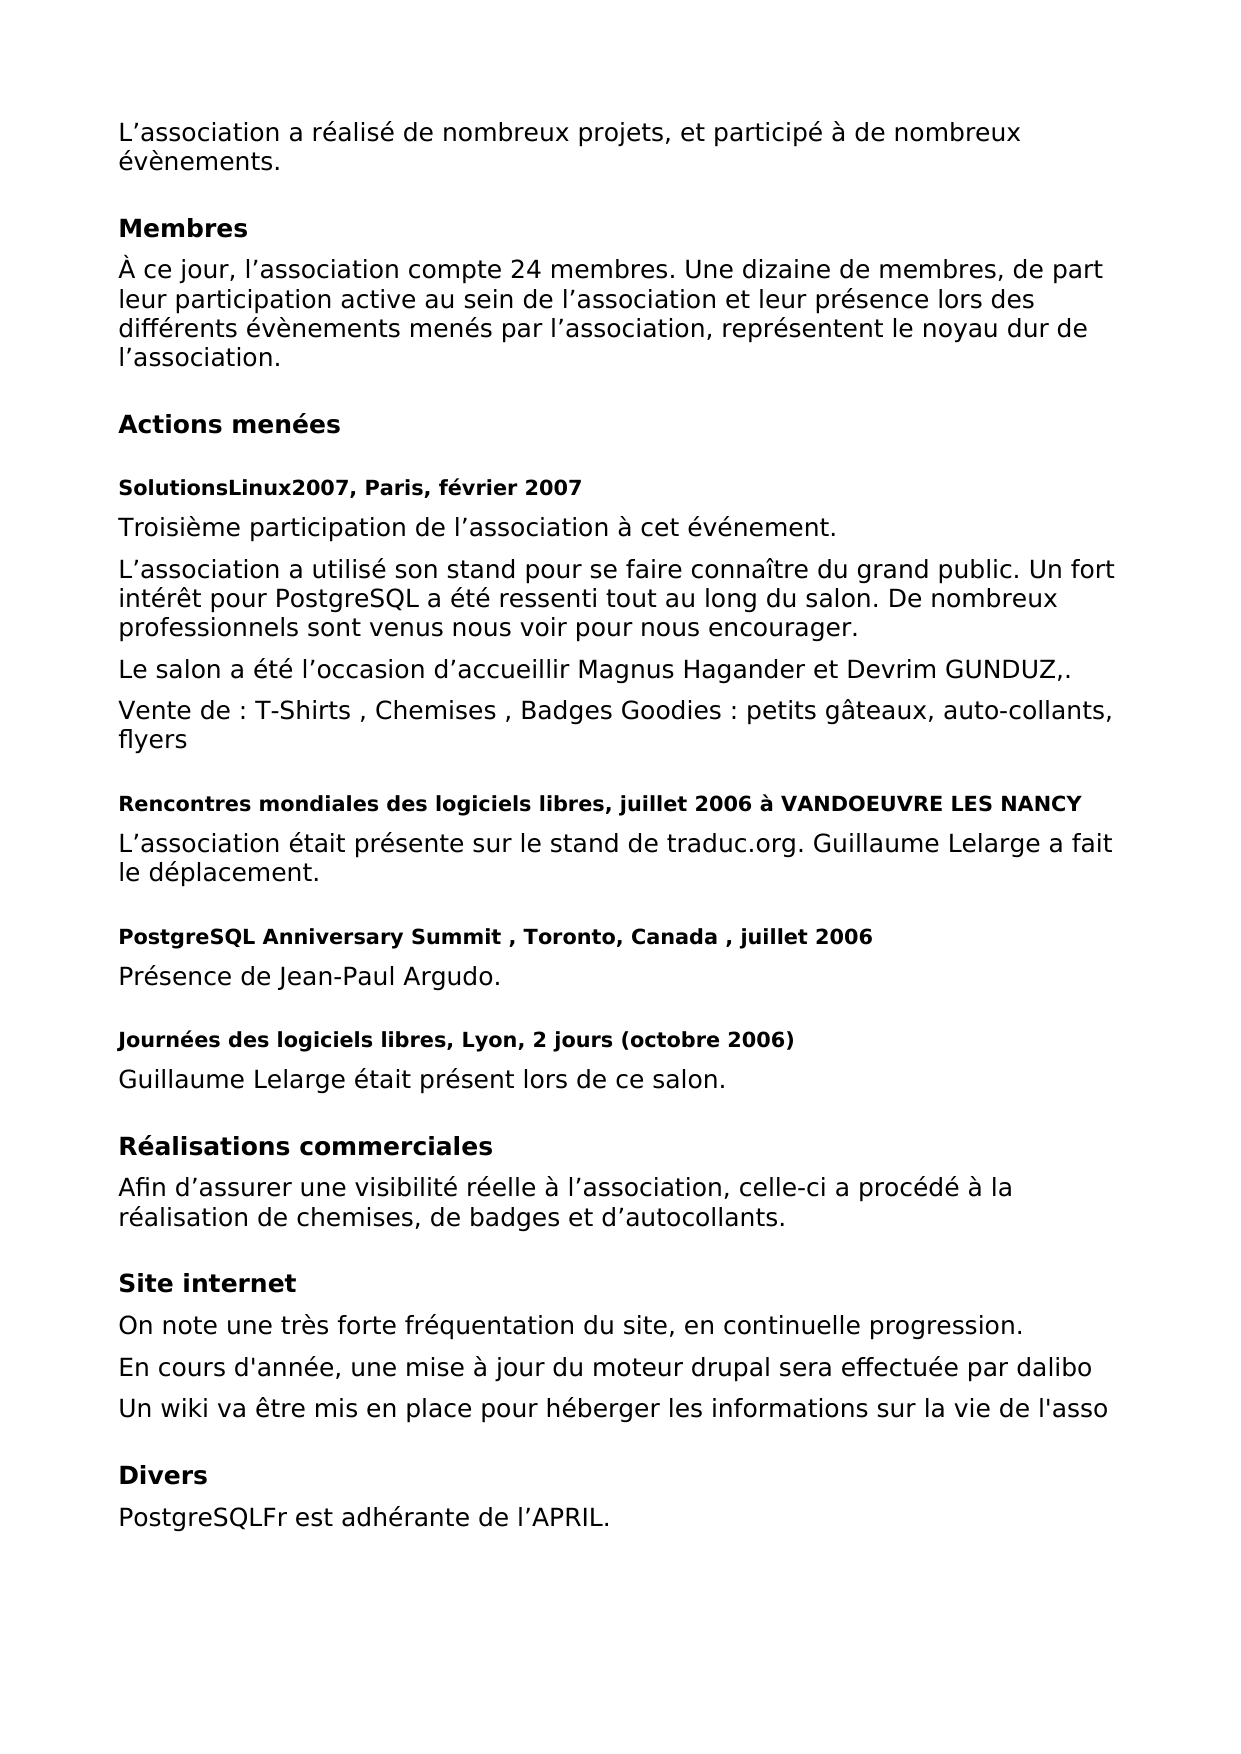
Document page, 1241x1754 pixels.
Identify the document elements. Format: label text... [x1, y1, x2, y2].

text À ce jour, l’association compte 24 membres. Une dizaine de membres, de part leur participation active au sein de l’association et leur présence lors des différents évènements menés par l’association, représentent le noyau dur de l’association. [118, 256, 1122, 372]
subtitle PostgreSQL Anniversary Summit , Toronto, Canada , juillet 2006 [118, 925, 1122, 949]
text Troisième participation de l’association à cet événement. [118, 513, 1122, 542]
text En cours d'année, une mise à jour du moteur drupal sera effectuée par dalibo [118, 1353, 1122, 1382]
text L’association a réalisé de nombreux projets, et participé à de nombreux évènements. [118, 118, 1122, 176]
subtitle Journées des logiciels libres, Lyon, 2 jours (octobre 2006) [118, 1028, 1122, 1053]
text Afin d’assurer une visibilité réelle à l’association, celle-ci a procédé à la réalisation de chemises, de badges et d’autocollants. [118, 1173, 1122, 1232]
text On note une très forte fréquentation du site, en continuelle progression. [118, 1311, 1122, 1340]
subtitle Réalisations commerciales [118, 1132, 1122, 1161]
text Guillaume Lelarge était présent lors de ce salon. [118, 1065, 1122, 1094]
text PostgreSQLFr est adhérante de l’APRIL. [118, 1503, 1122, 1532]
text Vente de : T-Shirts , Chemises , Badges Goodies : petits gâteaux, auto-collants, flyers [118, 697, 1122, 755]
text Un wiki va être mis en place pour héberger les informations sur la vie de l'asso [118, 1394, 1122, 1423]
subtitle Divers [118, 1461, 1122, 1490]
subtitle Membres [118, 214, 1122, 243]
text Le salon a été l’occasion d’accueillir Magnus Hagander et Devrim GUNDUZ,. [118, 655, 1122, 684]
subtitle Actions menées [118, 410, 1122, 439]
subtitle SolutionsLinux2007, Paris, février 2007 [118, 476, 1122, 501]
text Présence de Jean-Paul Argudo. [118, 962, 1122, 991]
text L’association a utilisé son stand pour se faire connaître du grand public. Un fort intérêt pour PostgreSQL a été ressenti tout au long du salon. De nombreux professionnels sont venus nous voir pour nous encourager. [118, 555, 1122, 642]
text L’association était présente sur le stand de traduc.org. Guillaume Lelarge a fait le déplacement. [118, 829, 1122, 887]
subtitle Site internet [118, 1269, 1122, 1298]
subtitle Rencontres mondiales des logiciels libres, juillet 2006 à VANDOEUVRE LES NANCY [118, 792, 1122, 817]
